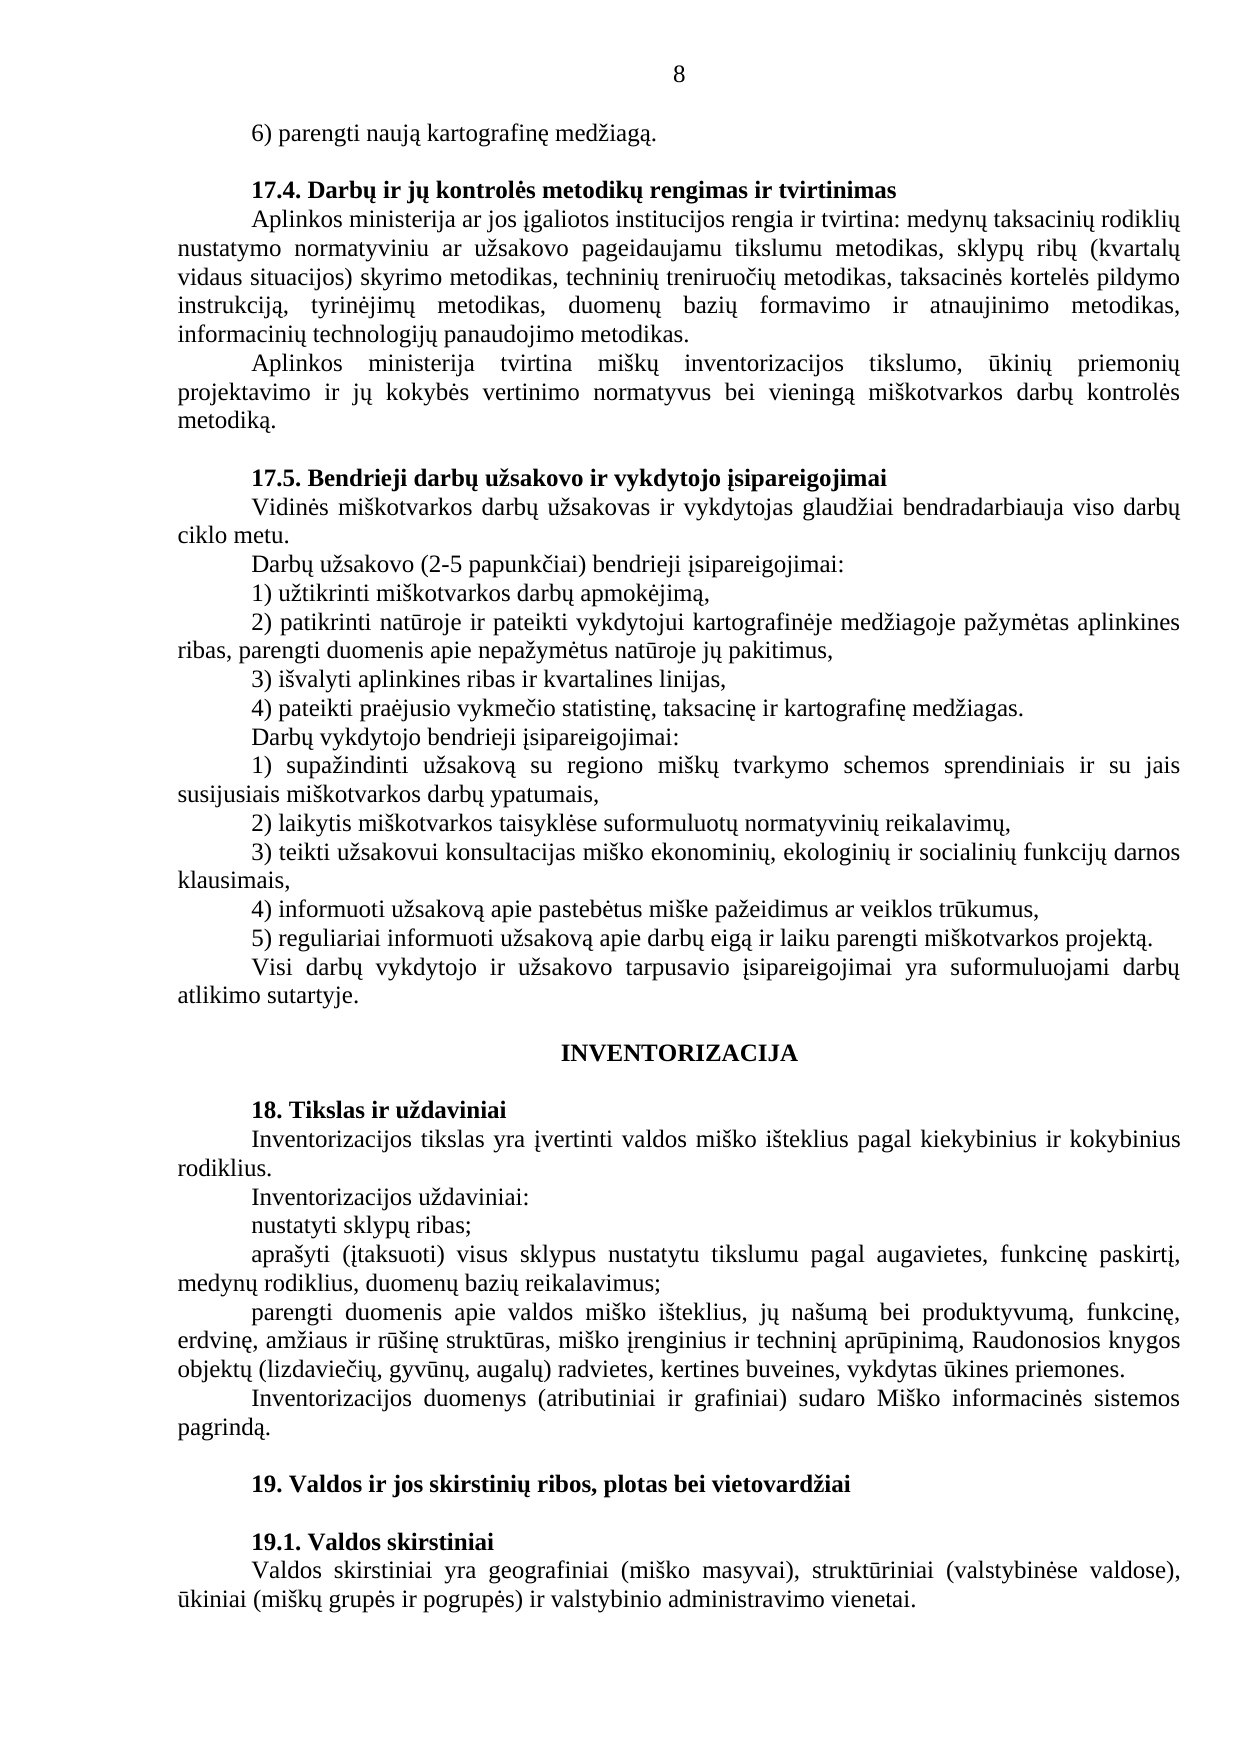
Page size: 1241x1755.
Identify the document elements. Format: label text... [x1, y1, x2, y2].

text Visi darbų vykdytojo ir užsakovo tarpusavio įsipareigojimai yra suformuluojami darbų atlikimo sutartyje. [177, 952, 1181, 1009]
text 1) supažindinti užsakovą su regiono miškų tvarkymo schemos sprendiniais ir su jais susijusiais miškotvarkos darbų ypatumais, [177, 751, 1181, 808]
text 3) išvalyti aplinkines ribas ir kvartalines linijas, [177, 664, 1181, 693]
text 6) parengti naują kartografinę medžiagą. [177, 118, 1181, 147]
text 19.1. Valdos skirstiniai [177, 1527, 1181, 1556]
text 17.4. Darbų ir jų kontrolės metodikų rengimas ir tvirtinimas [177, 176, 1181, 204]
text 5) reguliariai informuoti užsakovą apie darbų eigą ir laiku parengti miškotvarkos projektą. [177, 923, 1181, 952]
text 17.5. Bendrieji darbų užsakovo ir vykdytojo įsipareigojimai [177, 463, 1181, 492]
text Inventorizacijos uždaviniai: [177, 1182, 1181, 1211]
text 2) laikytis miškotvarkos taisyklėse suformuluotų normatyvinių reikalavimų, [177, 808, 1181, 837]
text Darbų vykdytojo bendrieji įsipareigojimai: [177, 722, 1181, 751]
text nustatyti sklypų ribas; [177, 1211, 1181, 1239]
text Valdos skirstiniai yra geografiniai (miško masyvai), struktūriniai (valstybinėse valdose), ūkiniai (miškų grupės ir pogrupės) ir valstybinio administravimo vienetai. [177, 1556, 1181, 1613]
text Aplinkos ministerija ar jos įgaliotos institucijos rengia ir tvirtina: medynų taksacinių rodiklių nustatymo normatyviniu ar užsakovo pageidaujamu tikslumu metodikas, sklypų ribų (kvartalų vidaus situacijos) skyrimo metodikas, techninių treniruočių metodikas, taksacinės kortelės pildymo instrukciją, tyrinėjimų metodikas, duomenų bazių formavimo ir atnaujinimo metodikas, informacinių technologijų panaudojimo metodikas. [177, 204, 1181, 348]
text aprašyti (įtaksuoti) visus sklypus nustatytu tikslumu pagal augavietes, funkcinę paskirtį, medynų rodiklius, duomenų bazių reikalavimus; [177, 1239, 1181, 1297]
text Inventorizacijos tikslas yra įvertinti valdos miško išteklius pagal kiekybinius ir kokybinius rodiklius. [177, 1124, 1181, 1182]
text 3) teikti užsakovui konsultacijas miško ekonominių, ekologinių ir socialinių funkcijų darnos klausimais, [177, 837, 1181, 894]
text INVENTORIZACIJA [177, 1038, 1181, 1067]
text Vidinės miškotvarkos darbų užsakovas ir vykdytojas glaudžiai bendradarbiauja viso darbų ciklo metu. [177, 492, 1181, 549]
text 19. Valdos ir jos skirstinių ribos, plotas bei vietovardžiai [177, 1469, 1181, 1498]
text 4) informuoti užsakovą apie pastebėtus miške pažeidimus ar veiklos trūkumus, [177, 894, 1181, 923]
text 2) patikrinti natūroje ir pateikti vykdytojui kartografinėje medžiagoje pažymėtas aplinkines ribas, parengti duomenis apie nepažymėtus natūroje jų pakitimus, [177, 607, 1181, 664]
text Inventorizacijos duomenys (atributiniai ir grafiniai) sudaro Miško informacinės sistemos pagrindą. [177, 1383, 1181, 1441]
text parengti duomenis apie valdos miško išteklius, jų našumą bei produktyvumą, funkcinę, erdvinę, amžiaus ir rūšinę struktūras, miško įrenginius ir techninį aprūpinimą, Raudonosios knygos objektų (lizdaviečių, gyvūnų, augalų) radvietes, kertines buveines, vykdytas ūkines priemones. [177, 1297, 1181, 1383]
text 4) pateikti praėjusio vykmečio statistinę, taksacinę ir kartografinę medžiagas. [177, 693, 1181, 722]
text Darbų užsakovo (2-5 papunkčiai) bendrieji įsipareigojimai: [177, 549, 1181, 578]
text 1) užtikrinti miškotvarkos darbų apmokėjimą, [177, 578, 1181, 607]
text Aplinkos ministerija tvirtina miškų inventorizacijos tikslumo, ūkinių priemonių projektavimo ir jų kokybės vertinimo normatyvus bei vieningą miškotvarkos darbų kontrolės metodiką. [177, 348, 1181, 434]
text 18. Tikslas ir uždaviniai [177, 1096, 1181, 1124]
